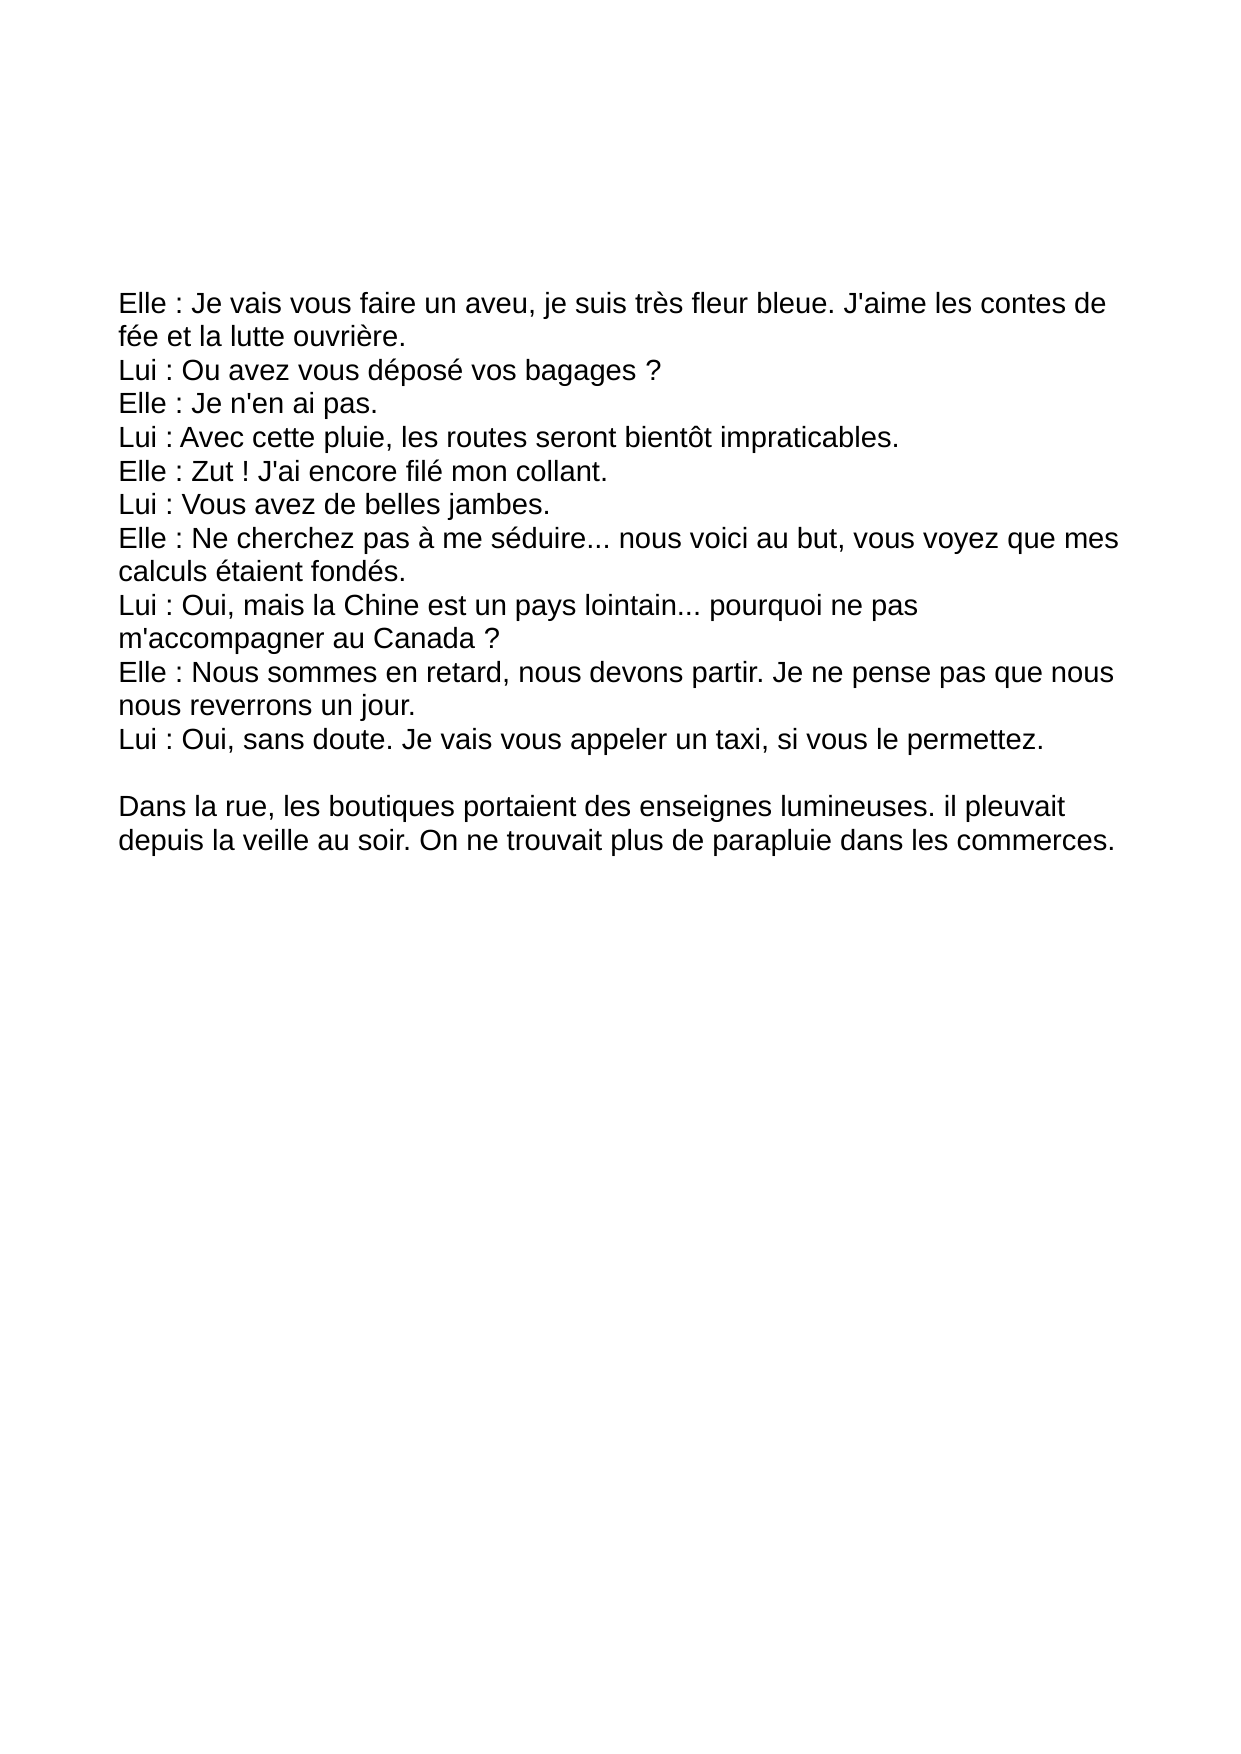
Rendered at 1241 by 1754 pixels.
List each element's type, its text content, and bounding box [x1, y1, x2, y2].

text Lui : Oui, sans doute. Je vais vous appeler un taxi, si vous le permettez. [118, 722, 1122, 755]
text Lui : Avec cette pluie, les routes seront bientôt impraticables. [118, 420, 1122, 453]
text Lui : Oui, mais la Chine est un pays lointain... pourquoi ne pas m'accompagner au Canada ? [118, 588, 1122, 655]
text Lui : Ou avez vous déposé vos bagages ? [118, 353, 1122, 386]
text Dans la rue, les boutiques portaient des enseignes lumineuses. il pleuvait depuis la veille au soir. On ne trouvait plus de parapluie dans les commerces. [118, 789, 1122, 856]
text Elle : Ne cherchez pas à me séduire... nous voici au but, vous voyez que mes calculs étaient fondés. [118, 521, 1122, 588]
text Elle : Zut ! J'ai encore filé mon collant. [118, 453, 1122, 487]
text Elle : Je n'en ai pas. [118, 386, 1122, 420]
text Lui : Vous avez de belles jambes. [118, 487, 1122, 521]
text Elle : Je vais vous faire un aveu, je suis très fleur bleue. J'aime les contes de fée et la lutte ouvrière. [118, 286, 1122, 353]
text Elle : Nous sommes en retard, nous devons partir. Je ne pense pas que nous nous reverrons un jour. [118, 655, 1122, 722]
